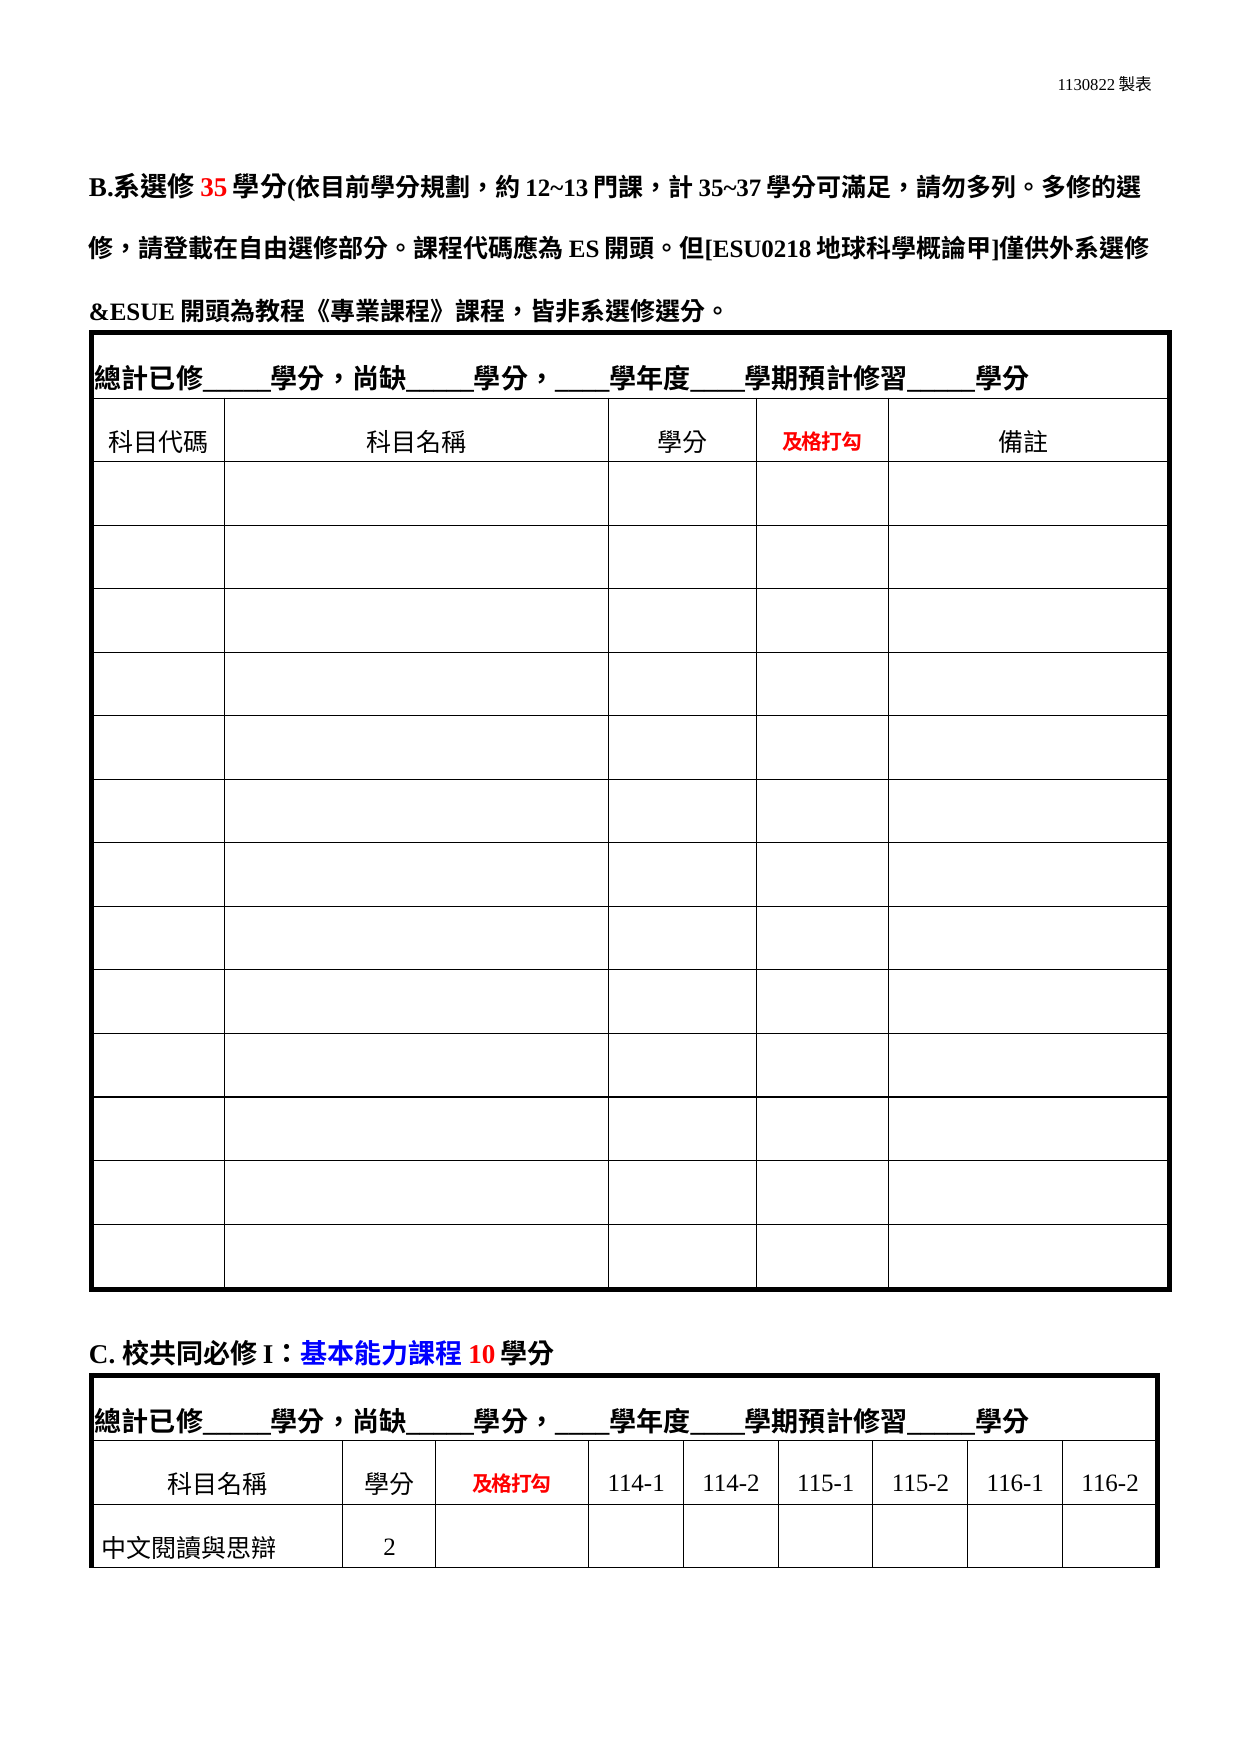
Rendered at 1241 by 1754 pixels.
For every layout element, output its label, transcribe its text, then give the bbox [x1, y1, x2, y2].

table_cell [225, 780, 608, 842]
table_cell [94, 1161, 224, 1223]
table_cell [225, 1098, 608, 1160]
table_cell [757, 1225, 888, 1287]
table_cell [889, 653, 1167, 715]
table_cell [684, 1505, 778, 1567]
table_cell [225, 716, 608, 779]
table_cell [779, 1505, 872, 1567]
table_cell [889, 462, 1167, 524]
table_cell [589, 1505, 683, 1567]
table_cell [889, 1034, 1167, 1096]
table_cell [94, 589, 224, 652]
table_cell 116-1 [968, 1441, 1062, 1504]
table_cell [757, 716, 888, 779]
table_header 總計已修_____學分，尚缺_____學分，____學年度____學期預計修習_____學分 [94, 1378, 1155, 1440]
table_cell [225, 1225, 608, 1287]
table_cell 116-2 [1063, 1441, 1155, 1504]
table_cell [436, 1505, 588, 1567]
table_cell [757, 589, 888, 652]
table_cell [94, 843, 224, 906]
table_cell 學分 [343, 1441, 435, 1504]
table_cell [757, 1098, 888, 1160]
table_cell [757, 780, 888, 842]
table_cell [889, 843, 1167, 906]
table_cell [609, 589, 756, 652]
table_cell [757, 653, 888, 715]
table_cell [889, 1161, 1167, 1223]
table_cell 科目名稱 [94, 1441, 342, 1504]
table_cell [609, 1225, 756, 1287]
table_cell [757, 462, 888, 524]
table_cell [225, 653, 608, 715]
table_cell [225, 1034, 608, 1096]
table_cell [889, 526, 1167, 588]
table_cell 科目代碼 [94, 399, 224, 461]
table_cell [94, 653, 224, 715]
table_cell 114-2 [684, 1441, 778, 1504]
table_cell [609, 653, 756, 715]
table_cell [225, 526, 608, 588]
table_cell [94, 716, 224, 779]
table_cell [757, 1034, 888, 1096]
table_cell 及格打勾 [757, 399, 888, 461]
table_cell 學分 [609, 399, 756, 461]
table_cell [889, 1098, 1167, 1160]
table_cell [889, 716, 1167, 779]
table_cell [609, 1161, 756, 1223]
table_header 總計已修_____學分，尚缺_____學分，____學年度____學期預計修習_____學分 [94, 335, 1167, 397]
table_cell [94, 526, 224, 588]
table_cell [757, 843, 888, 906]
table_cell [609, 1034, 756, 1096]
text C. 校共同必修I：基本能力課程10學分 [89, 1310, 1152, 1373]
table_cell [609, 843, 756, 906]
table_cell 115-2 [873, 1441, 967, 1504]
table_cell [757, 970, 888, 1033]
table_cell [609, 780, 756, 842]
table_cell [225, 1161, 608, 1223]
table_cell [609, 970, 756, 1033]
table_cell 115-1 [779, 1441, 872, 1504]
table_cell 科目名稱 [225, 399, 608, 461]
table_cell [889, 1225, 1167, 1287]
table_cell [889, 589, 1167, 652]
table_cell [94, 1225, 224, 1287]
text B.系選修35學分(依目前學分規劃，約12~13門課，計35~37學分可滿足，請勿多列。多修的選修，請登載在自由選修部分。課程代碼應為ES開頭。但[ESU0218地球科學概論甲]僅供外系選修&ESUE開頭為教程《專業課程》課程，皆非系選修選分。 [89, 143, 1152, 330]
table_cell [225, 907, 608, 969]
table_cell [889, 780, 1167, 842]
table_cell 2 [343, 1505, 435, 1567]
table_cell [757, 907, 888, 969]
table_cell [225, 843, 608, 906]
table_cell [94, 780, 224, 842]
table_cell [94, 1034, 224, 1096]
table_cell [609, 1098, 756, 1160]
table_cell [1063, 1505, 1155, 1567]
table_cell [225, 970, 608, 1033]
table_cell [757, 526, 888, 588]
table_cell 114-1 [589, 1441, 683, 1504]
table_cell 及格打勾 [436, 1441, 588, 1504]
table_cell [757, 1161, 888, 1223]
table_cell [609, 462, 756, 524]
table_cell [94, 1098, 224, 1160]
table_cell 備註 [889, 399, 1167, 461]
table_cell [873, 1505, 967, 1567]
table_cell [225, 589, 608, 652]
table_cell [94, 907, 224, 969]
table_cell 中文閱讀與思辯 [94, 1505, 342, 1567]
table_cell [889, 970, 1167, 1033]
table_cell [609, 526, 756, 588]
table_cell [609, 716, 756, 779]
table_cell [94, 462, 224, 524]
table_cell [889, 907, 1167, 969]
table_cell [609, 907, 756, 969]
table_cell [94, 970, 224, 1033]
table_cell [225, 462, 608, 524]
table_cell [968, 1505, 1062, 1567]
